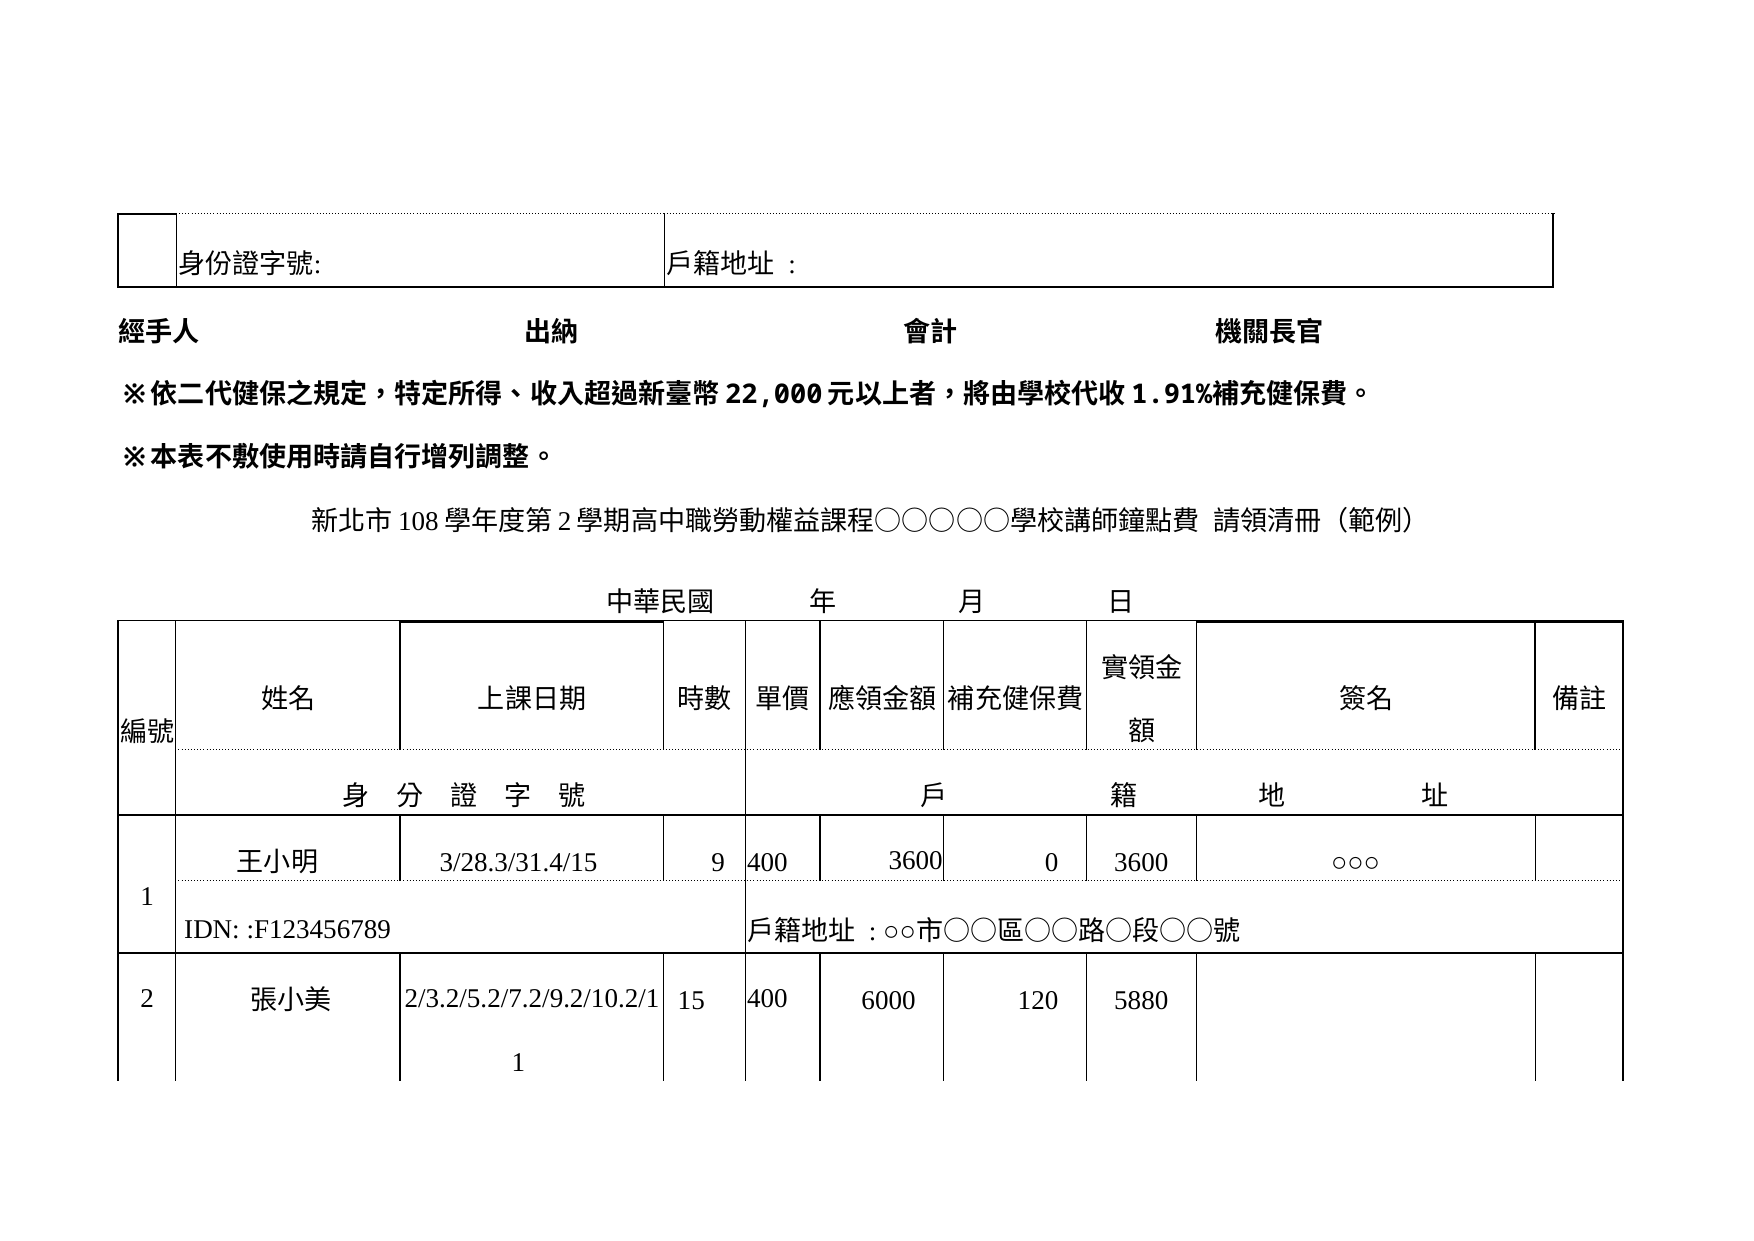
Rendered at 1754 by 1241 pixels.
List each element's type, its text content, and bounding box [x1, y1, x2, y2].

table_cell 6000 [821, 954, 943, 1081]
table_cell 2 [119, 954, 175, 1081]
table_cell 應領金額 [821, 621, 943, 749]
table_cell [1536, 816, 1622, 880]
table_cell [119, 215, 176, 286]
table_cell 3/28.3/31.4/15 [401, 816, 663, 880]
table_cell 王小明 [182, 816, 399, 880]
table_cell 400 [746, 954, 819, 1081]
table_cell 實領金額 [1087, 621, 1196, 749]
table_cell 備註 [1536, 623, 1622, 749]
table_cell 5880 [1087, 954, 1196, 1081]
table_cell 上課日期 [401, 623, 663, 749]
table_cell [1197, 816, 1202, 880]
table_cell 經手人 出納 會計 機關長官 ※依二代健保之規定，特定所得、收入超過新臺幣22,000元以上者，將由學校代收1.91%補充健保費。 ※本表不敷使用時請自行增列調整。 [118, 288, 1553, 475]
table_cell 補充健保費 [944, 621, 1086, 749]
table_cell [176, 816, 182, 880]
table_cell 戶籍地址 : [665, 213, 1552, 286]
table_cell 120 [944, 954, 1086, 1081]
table_cell 姓名 [176, 621, 399, 749]
table_cell 15 [664, 954, 745, 1081]
table_cell 戶 籍 地 址 [746, 749, 1622, 814]
table_cell 戶籍地址 : ○○市○○區○○路○段○○號 [746, 880, 1622, 952]
table_cell 身份證字號: [177, 213, 664, 286]
table_cell 3600 [821, 816, 943, 880]
table_cell 時數 [664, 621, 745, 749]
table_cell [1536, 954, 1622, 1081]
table_cell 身 分 證 字 號 [176, 749, 745, 814]
table_cell 簽名 [1197, 623, 1534, 749]
table_cell 編號 [119, 621, 175, 814]
table_cell 0 [944, 816, 1086, 880]
table_cell 張小美 [182, 954, 399, 1081]
table_cell ○○○ [1203, 816, 1535, 880]
table_cell IDN: :F123456789 [176, 880, 745, 952]
table_header 新北市108學年度第2學期高中職勞動權益課程○○○○○學校講師鐘點費 請領清冊（範例） 中華民國 年 月 日 [118, 475, 1623, 620]
table_cell 1 [119, 816, 175, 952]
table_cell 單價 [746, 621, 819, 749]
table_cell [1197, 954, 1202, 1081]
table_cell [176, 954, 182, 1081]
table_cell 400 [746, 816, 819, 880]
table_cell [1203, 954, 1535, 1081]
table_cell 3600 [1087, 816, 1196, 880]
table_cell 2/3.2/5.2/7.2/9.2/10.2/11 [401, 954, 663, 1081]
table_cell 9 [664, 816, 745, 880]
